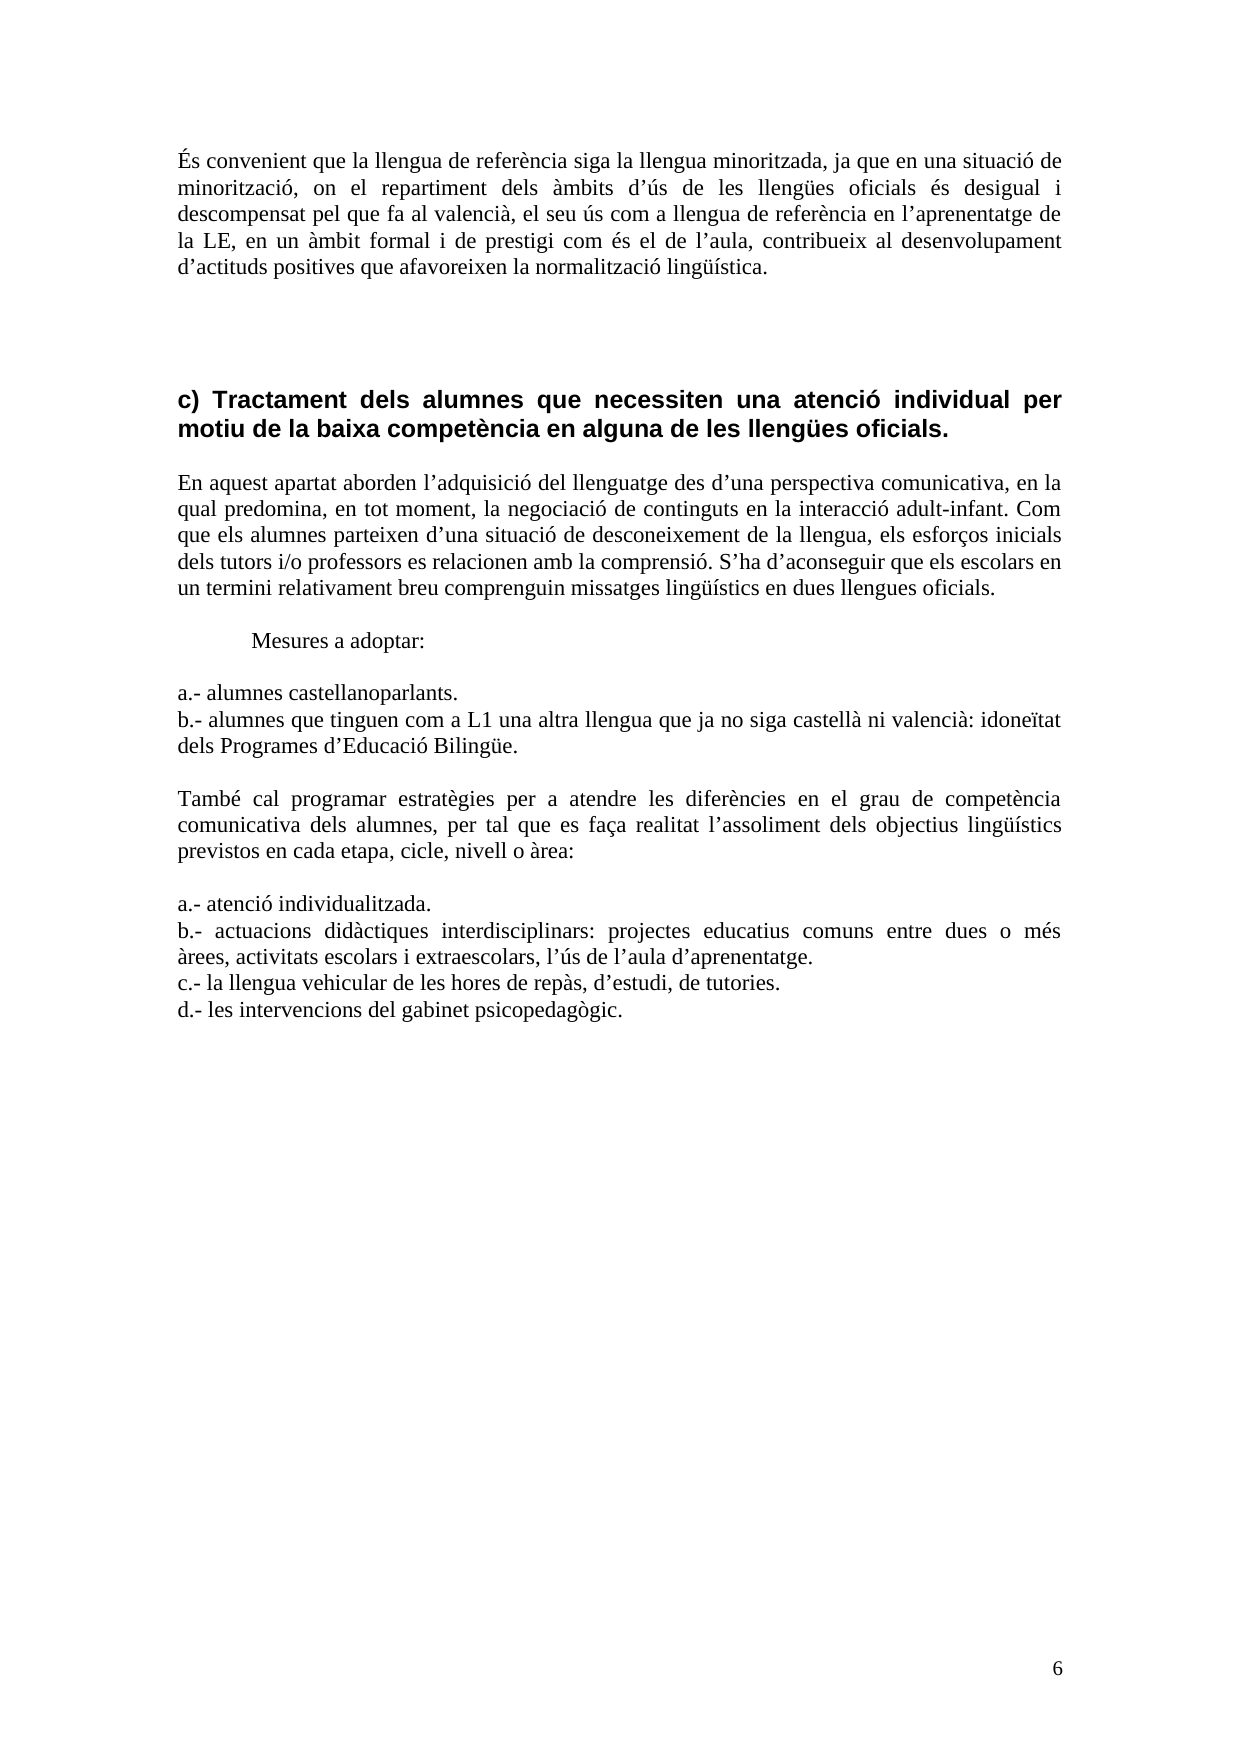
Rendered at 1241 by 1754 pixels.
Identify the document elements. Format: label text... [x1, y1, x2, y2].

text És convenient que la llengua de referència siga la llengua minoritzada, ja que en una situació de minorització, on el repartiment dels àmbits d’ús de les llengües oficials és desigual i descompensat pel que fa al valencià, el seu ús com a llengua de referència en l’aprenentatge de la LE, en un àmbit formal i de prestigi com és el de l’aula, contribueix al desenvolupament d’actituds positives que afavoreixen la normalització lingüística. [177, 148, 1063, 279]
text c.- la llengua vehicular de les hores de repàs, d’estudi, de tutories. [177, 969, 1063, 996]
text c) Tractament dels alumnes que necessiten una atenció individual per motiu de la baixa competència en alguna de les llengües oficials. [177, 385, 1063, 442]
text a.- atenció individualitzada. [177, 890, 1063, 917]
text En aquest apartat aborden l’adquisició del llenguatge des d’una perspectiva comunicativa, en la qual predomina, en tot moment, la negociació de continguts en la interacció adult-infant. Com que els alumnes parteixen d’una situació de desconeixement de la llengua, els esforços inicials dels tutors i/o professors es relacionen amb la comprensió. S’ha d’aconseguir que els escolars en un termini relativament breu comprenguin missatges lingüístics en dues llengues oficials. [177, 469, 1063, 600]
text d.- les intervencions del gabinet psicopedagògic. [177, 996, 1063, 1022]
text a.- alumnes castellanoparlants. [177, 679, 1063, 706]
text b.- actuacions didàctiques interdisciplinars: projectes educatius comuns entre dues o més àrees, activitats escolars i extraescolars, l’ús de l’aula d’aprenentatge. [177, 917, 1063, 969]
text b.- alumnes que tinguen com a L1 una altra llengua que ja no siga castellà ni valencià: idoneïtat dels Programes d’Educació Bilingüe. [177, 706, 1063, 758]
text També cal programar estratègies per a atendre les diferències en el grau de competència comunicativa dels alumnes, per tal que es faça realitat l’assoliment dels objectius lingüístics previstos en cada etapa, cicle, nivell o àrea: [177, 785, 1063, 864]
text Mesures a adoptar: [177, 627, 1063, 653]
